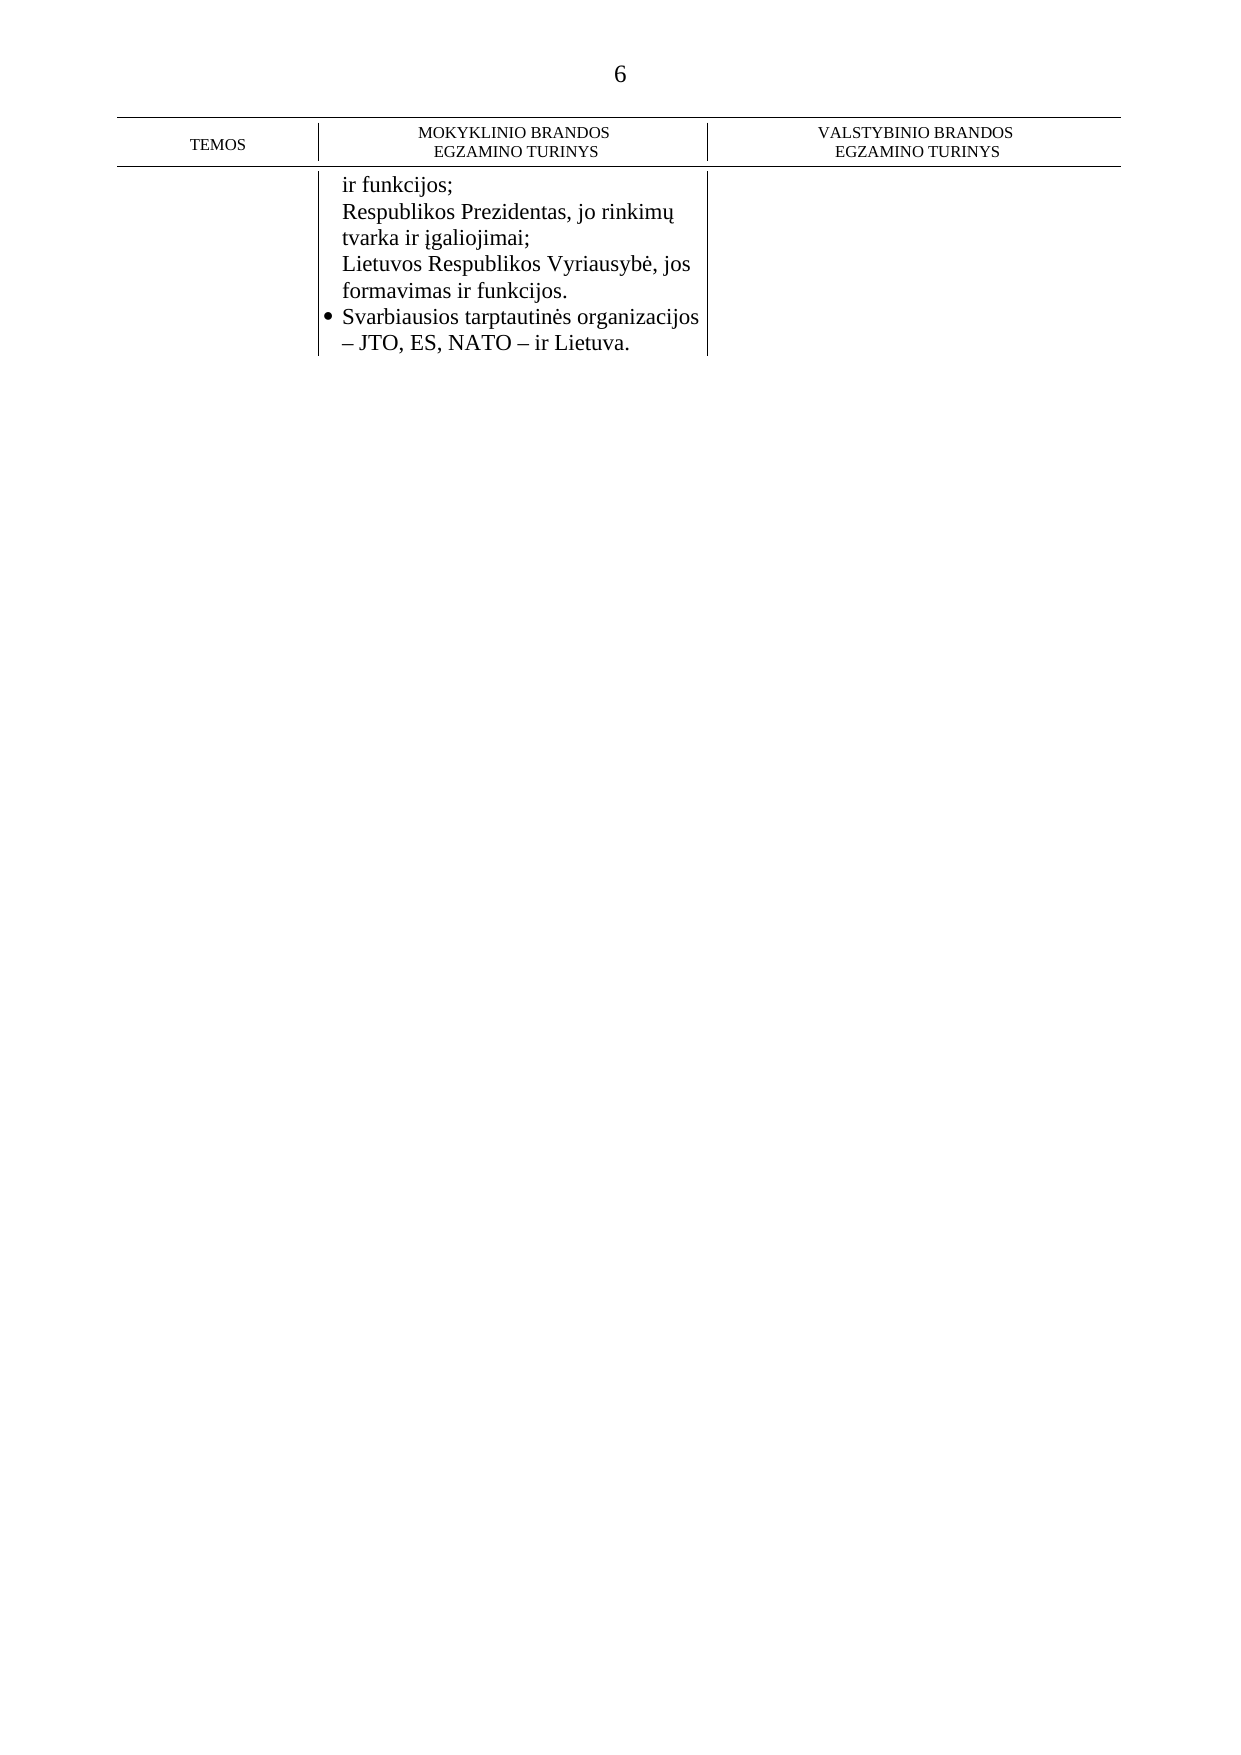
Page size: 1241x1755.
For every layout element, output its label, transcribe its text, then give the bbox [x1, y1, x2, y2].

table_header [708, 118, 1121, 122]
table_cell [708, 161, 1121, 166]
table_cell [117, 171, 318, 356]
table_cell MOKYKLINIO BRANDOS EGZAMINO TURINYS [319, 123, 707, 161]
table_header [117, 118, 318, 122]
table_cell ir funkcijos; Respublikos Prezidentas, jo rinkimų tvarka ir įgaliojimai; Lietuvos Respublikos Vyriausybė, jos formavimas ir funkcijos.  Svarbiausios tarptautinės organizacijos – JTO, ES, NATO – ir Lietuva. [319, 171, 707, 356]
table_cell [708, 167, 1121, 171]
table_cell [708, 171, 1121, 356]
table_cell [318, 161, 708, 166]
table_header [318, 118, 708, 122]
table_cell [318, 167, 708, 171]
table_cell [117, 161, 318, 166]
table_cell TEMOS [117, 123, 318, 161]
table_cell [117, 167, 318, 171]
table_cell VALSTYBINIO BRANDOS EGZAMINO TURINYS [708, 123, 1121, 161]
